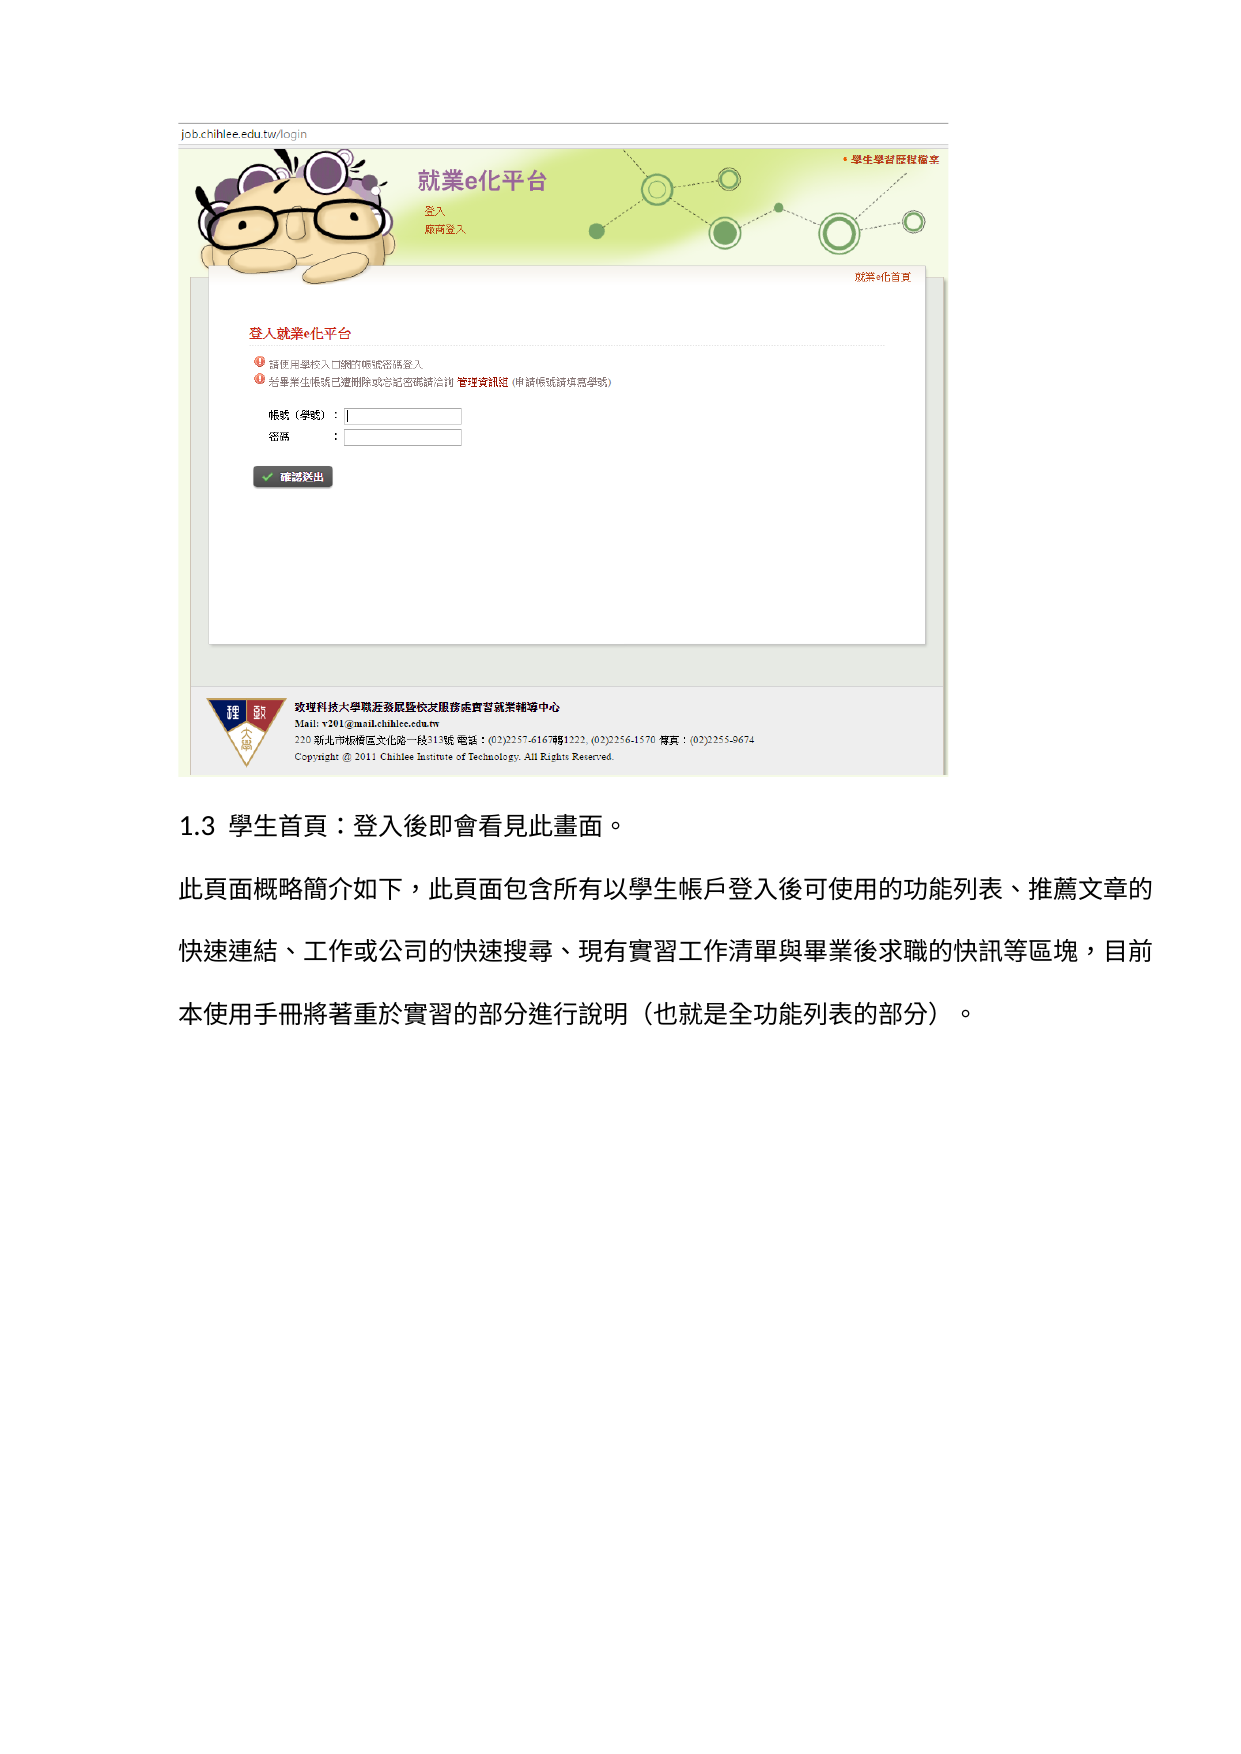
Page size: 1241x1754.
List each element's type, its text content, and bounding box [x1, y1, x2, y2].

text 此頁面概略簡介如下，此頁面包含所有以學生帳戶登入後可使用的功能列表、推薦文章的快速連結、工作或公司的快速搜尋、現有實習工作清單與畢業後求職的快訊等區塊，目前本使用手冊將著重於實習的部分進行說明（也就是全功能列表的部分）。 [178, 846, 1165, 1033]
list 學生首頁：登入後即會看見此畫面。 [178, 783, 1165, 846]
